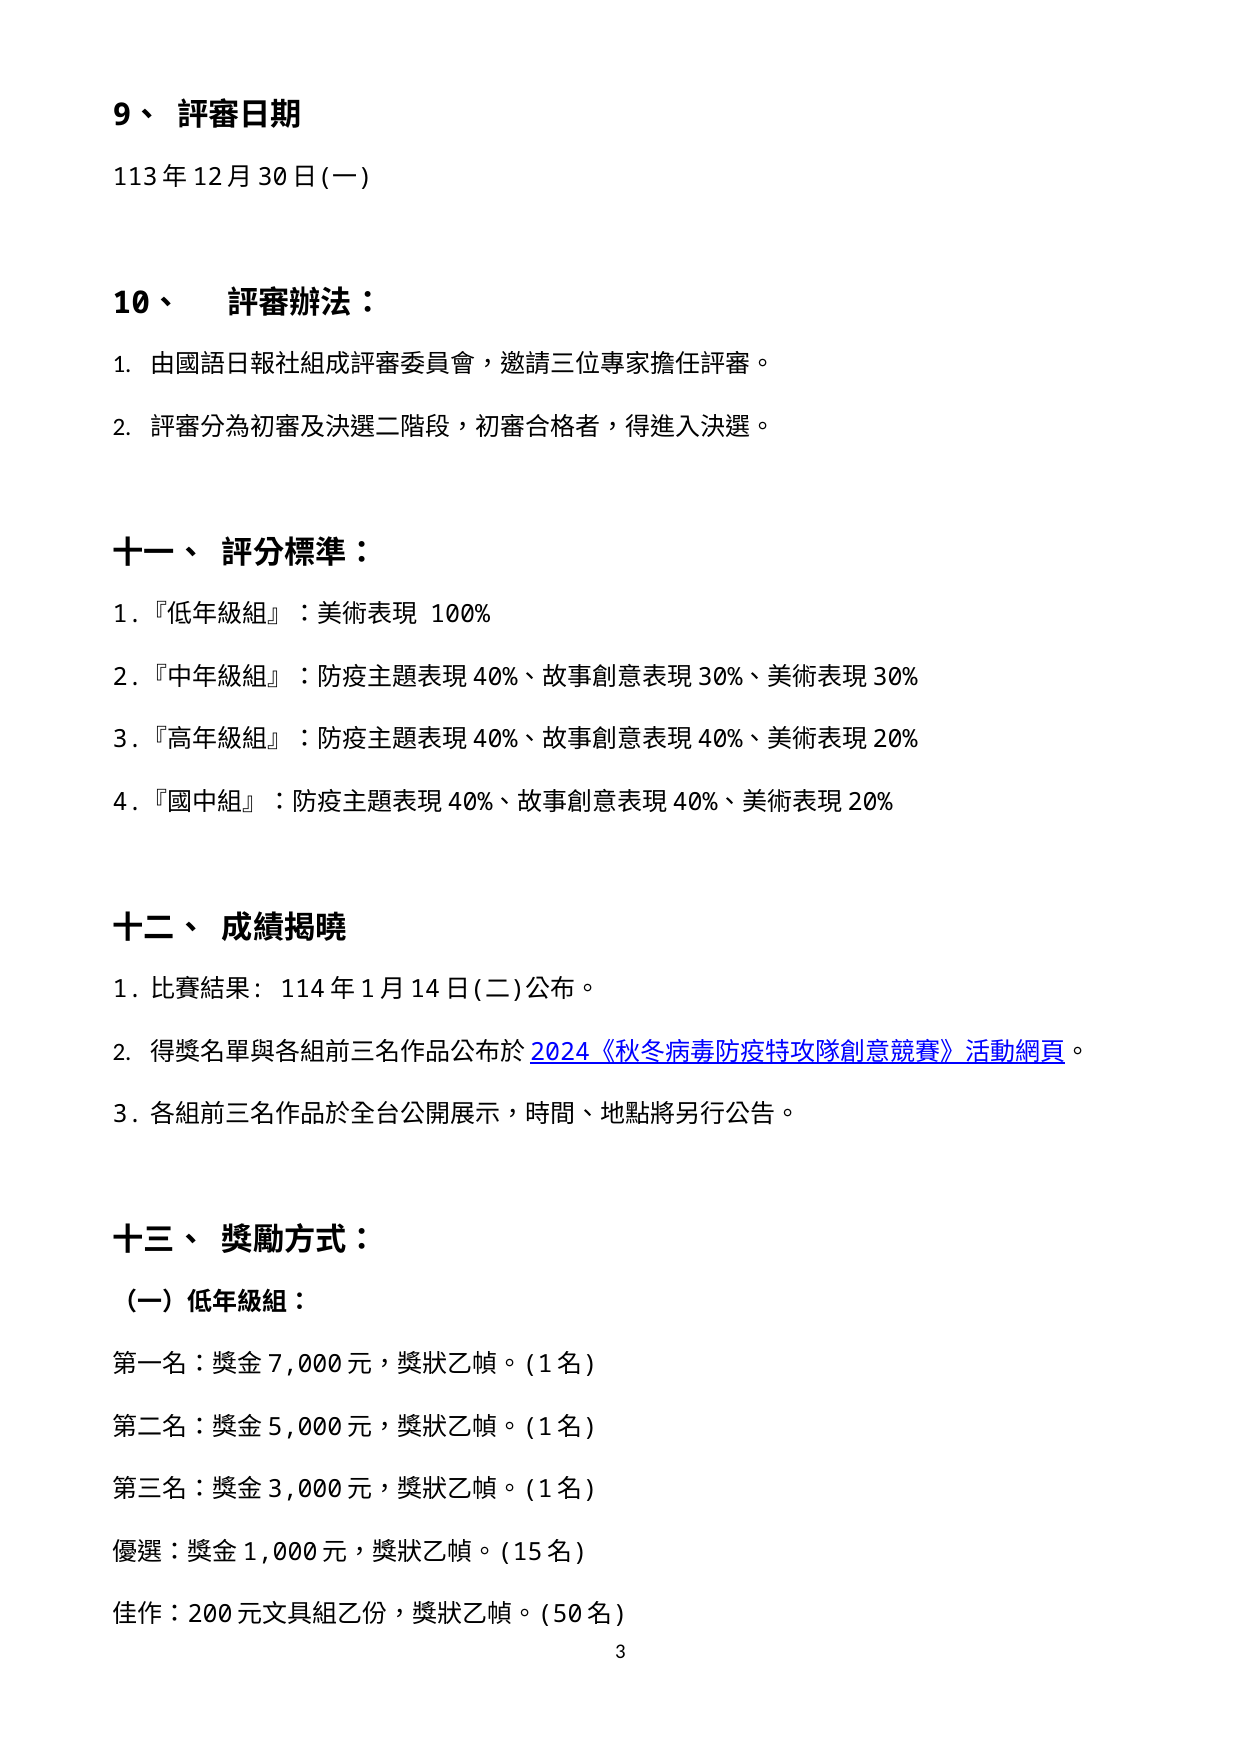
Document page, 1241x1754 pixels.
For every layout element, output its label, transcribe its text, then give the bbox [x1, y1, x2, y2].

subtitle 十三、 獎勵方式： [112, 1195, 1128, 1258]
list 評審辦法： [112, 258, 1128, 320]
text （一）低年級組： 第一名：獎金7,000元，獎狀乙幀。(1名) [112, 1258, 1128, 1383]
text 優選：獎金1,000元，獎狀乙幀。(15名) [112, 1508, 1128, 1570]
text 第二名：獎金5,000元，獎狀乙幀。(1名) [112, 1383, 1128, 1445]
text 1.『低年級組』：美術表現 100% 2.『中年級組』：防疫主題表現40%、故事創意表現30%、美術表現30% [112, 570, 1128, 695]
list 由國語日報社組成評審委員會，邀請三位專家擔任評審。 [112, 320, 1128, 383]
text 佳作：200元文具組乙份，獎狀乙幀。(50名) [112, 1570, 1128, 1633]
list 評審日期 [112, 70, 1128, 133]
subtitle 十二、 成績揭曉 [112, 883, 1128, 945]
text 4.『國中組』：防疫主題表現40%、故事創意表現40%、美術表現20% [112, 758, 1128, 820]
list 各組前三名作品於全台公開展示，時間、地點將另行公告。 [112, 1070, 1128, 1133]
list 評審分為初審及決選二階段，初審合格者，得進入決選。 [112, 383, 1128, 445]
list 比賽結果: 114年1月14日(二)公布。 [112, 945, 1128, 1008]
subtitle 十一、 評分標準： [112, 508, 1128, 570]
list 得獎名單與各組前三名作品公布於2024《秋冬病毒防疫特攻隊創意競賽》活動網頁。 [112, 1008, 1128, 1070]
text 3.『高年級組』：防疫主題表現40%、故事創意表現40%、美術表現20% [112, 695, 1128, 758]
text 第三名：獎金3,000元，獎狀乙幀。(1名) [112, 1445, 1128, 1508]
subtitle 113年12月30日(一) [112, 133, 1128, 195]
